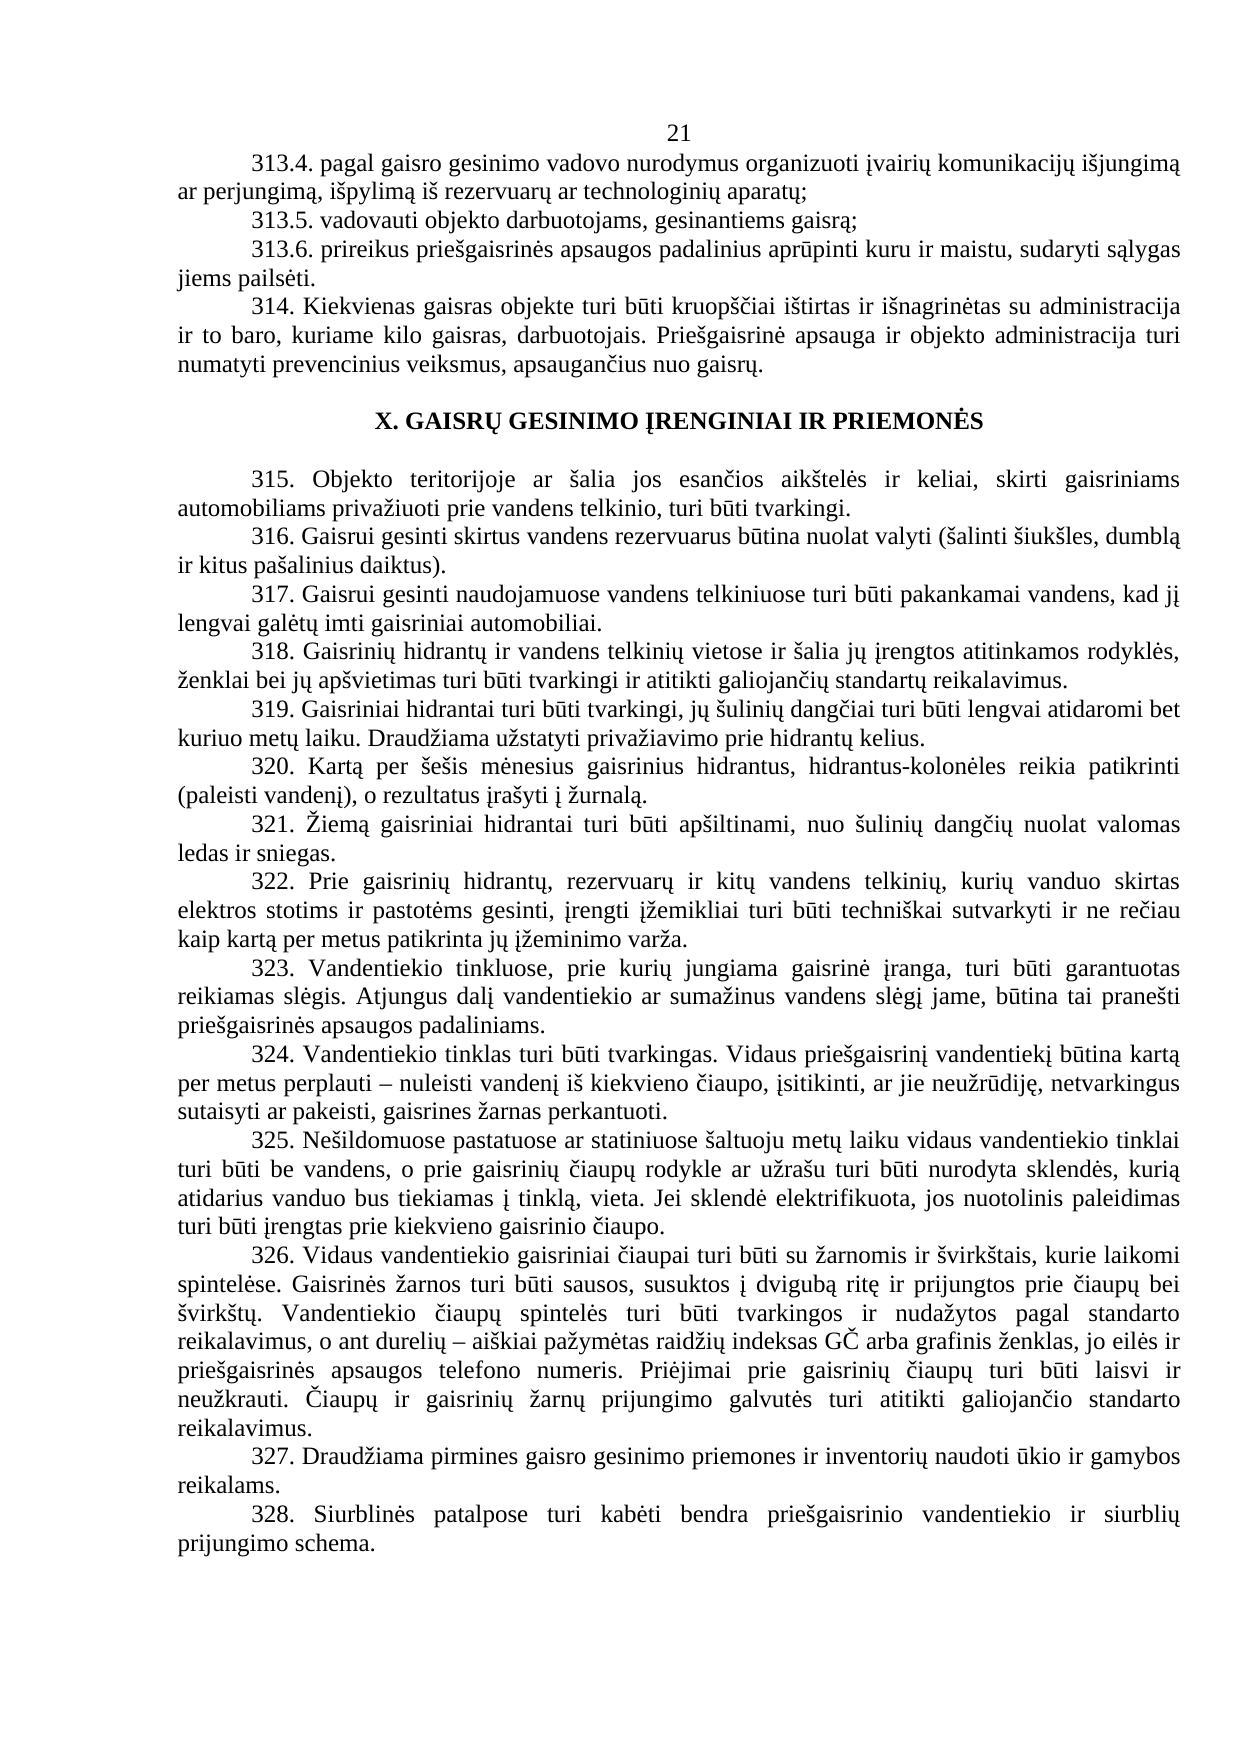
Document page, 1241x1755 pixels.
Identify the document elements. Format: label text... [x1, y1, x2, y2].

text 328. Siurblinės patalpose turi kabėti bendra priešgaisrinio vandentiekio ir siurblių prijungimo schema. [177, 1499, 1181, 1556]
text 315. Objekto teritorijoje ar šalia jos esančios aikštelės ir keliai, skirti gaisriniams automobiliams privažiuoti prie vandens telkinio, turi būti tvarkingi. [177, 464, 1181, 521]
text 322. Prie gaisrinių hidrantų, rezervuarų ir kitų vandens telkinių, kurių vanduo skirtas elektros stotims ir pastotėms gesinti, įrengti įžemikliai turi būti techniškai sutvarkyti ir ne rečiau kaip kartą per metus patikrinta jų įžeminimo varža. [177, 866, 1181, 953]
text X. GAISRŲ GESINIMO ĮRENGINIAI IR PRIEMONĖS [177, 406, 1181, 435]
text 317. Gaisrui gesinti naudojamuose vandens telkiniuose turi būti pakankamai vandens, kad jį lengvai galėtų imti gaisriniai automobiliai. [177, 579, 1181, 636]
text 316. Gaisrui gesinti skirtus vandens rezervuarus būtina nuolat valyti (šalinti šiukšles, dumblą ir kitus pašalinius daiktus). [177, 521, 1181, 579]
text 323. Vandentiekio tinkluose, prie kurių jungiama gaisrinė įranga, turi būti garantuotas reikiamas slėgis. Atjungus dalį vandentiekio ar sumažinus vandens slėgį jame, būtina tai pranešti priešgaisrinės apsaugos padaliniams. [177, 953, 1181, 1039]
text 313.6. prireikus priešgaisrinės apsaugos padalinius aprūpinti kuru ir maistu, sudaryti sąlygas jiems pailsėti. [177, 234, 1181, 291]
text 313.4. pagal gaisro gesinimo vadovo nurodymus organizuoti įvairių komunikacijų išjungimą ar perjungimą, išpylimą iš rezervuarų ar technologinių aparatų; [177, 148, 1181, 205]
text 319. Gaisriniai hidrantai turi būti tvarkingi, jų šulinių dangčiai turi būti lengvai atidaromi bet kuriuo metų laiku. Draudžiama užstatyti privažiavimo prie hidrantų kelius. [177, 694, 1181, 751]
text 324. Vandentiekio tinklas turi būti tvarkingas. Vidaus priešgaisrinį vandentiekį būtina kartą per metus perplauti – nuleisti vandenį iš kiekvieno čiaupo, įsitikinti, ar jie neužrūdiję, netvarkingus sutaisyti ar pakeisti, gaisrines žarnas perkantuoti. [177, 1039, 1181, 1125]
text 314. Kiekvienas gaisras objekte turi būti kruopščiai ištirtas ir išnagrinėtas su administracija ir to baro, kuriame kilo gaisras, darbuotojais. Priešgaisrinė apsauga ir objekto administracija turi numatyti prevencinius veiksmus, apsaugančius nuo gaisrų. [177, 291, 1181, 378]
text 326. Vidaus vandentiekio gaisriniai čiaupai turi būti su žarnomis ir švirkštais, kurie laikomi spintelėse. Gaisrinės žarnos turi būti sausos, susuktos į dvigubą ritę ir prijungtos prie čiaupų bei švirkštų. Vandentiekio čiaupų spintelės turi būti tvarkingos ir nudažytos pagal standarto reikalavimus, o ant durelių – aiškiai pažymėtas raidžių indeksas GČ arba grafinis ženklas, jo eilės ir priešgaisrinės apsaugos telefono numeris. Priėjimai prie gaisrinių čiaupų turi būti laisvi ir neužkrauti. Čiaupų ir gaisrinių žarnų prijungimo galvutės turi atitikti galiojančio standarto reikalavimus. [177, 1240, 1181, 1441]
text 318. Gaisrinių hidrantų ir vandens telkinių vietose ir šalia jų įrengtos atitinkamos rodyklės, ženklai bei jų apšvietimas turi būti tvarkingi ir atitikti galiojančių standartų reikalavimus. [177, 636, 1181, 694]
text 313.5. vadovauti objekto darbuotojams, gesinantiems gaisrą; [177, 205, 1181, 234]
text 321. Žiemą gaisriniai hidrantai turi būti apšiltinami, nuo šulinių dangčių nuolat valomas ledas ir sniegas. [177, 809, 1181, 866]
text 320. Kartą per šešis mėnesius gaisrinius hidrantus, hidrantus-kolonėles reikia patikrinti (paleisti vandenį), o rezultatus įrašyti į žurnalą. [177, 751, 1181, 809]
text 325. Nešildomuose pastatuose ar statiniuose šaltuoju metų laiku vidaus vandentiekio tinklai turi būti be vandens, o prie gaisrinių čiaupų rodykle ar užrašu turi būti nurodyta sklendės, kurią atidarius vanduo bus tiekiamas į tinklą, vieta. Jei sklendė elektrifikuota, jos nuotolinis paleidimas turi būti įrengtas prie kiekvieno gaisrinio čiaupo. [177, 1125, 1181, 1240]
text 327. Draudžiama pirmines gaisro gesinimo priemones ir inventorių naudoti ūkio ir gamybos reikalams. [177, 1441, 1181, 1499]
